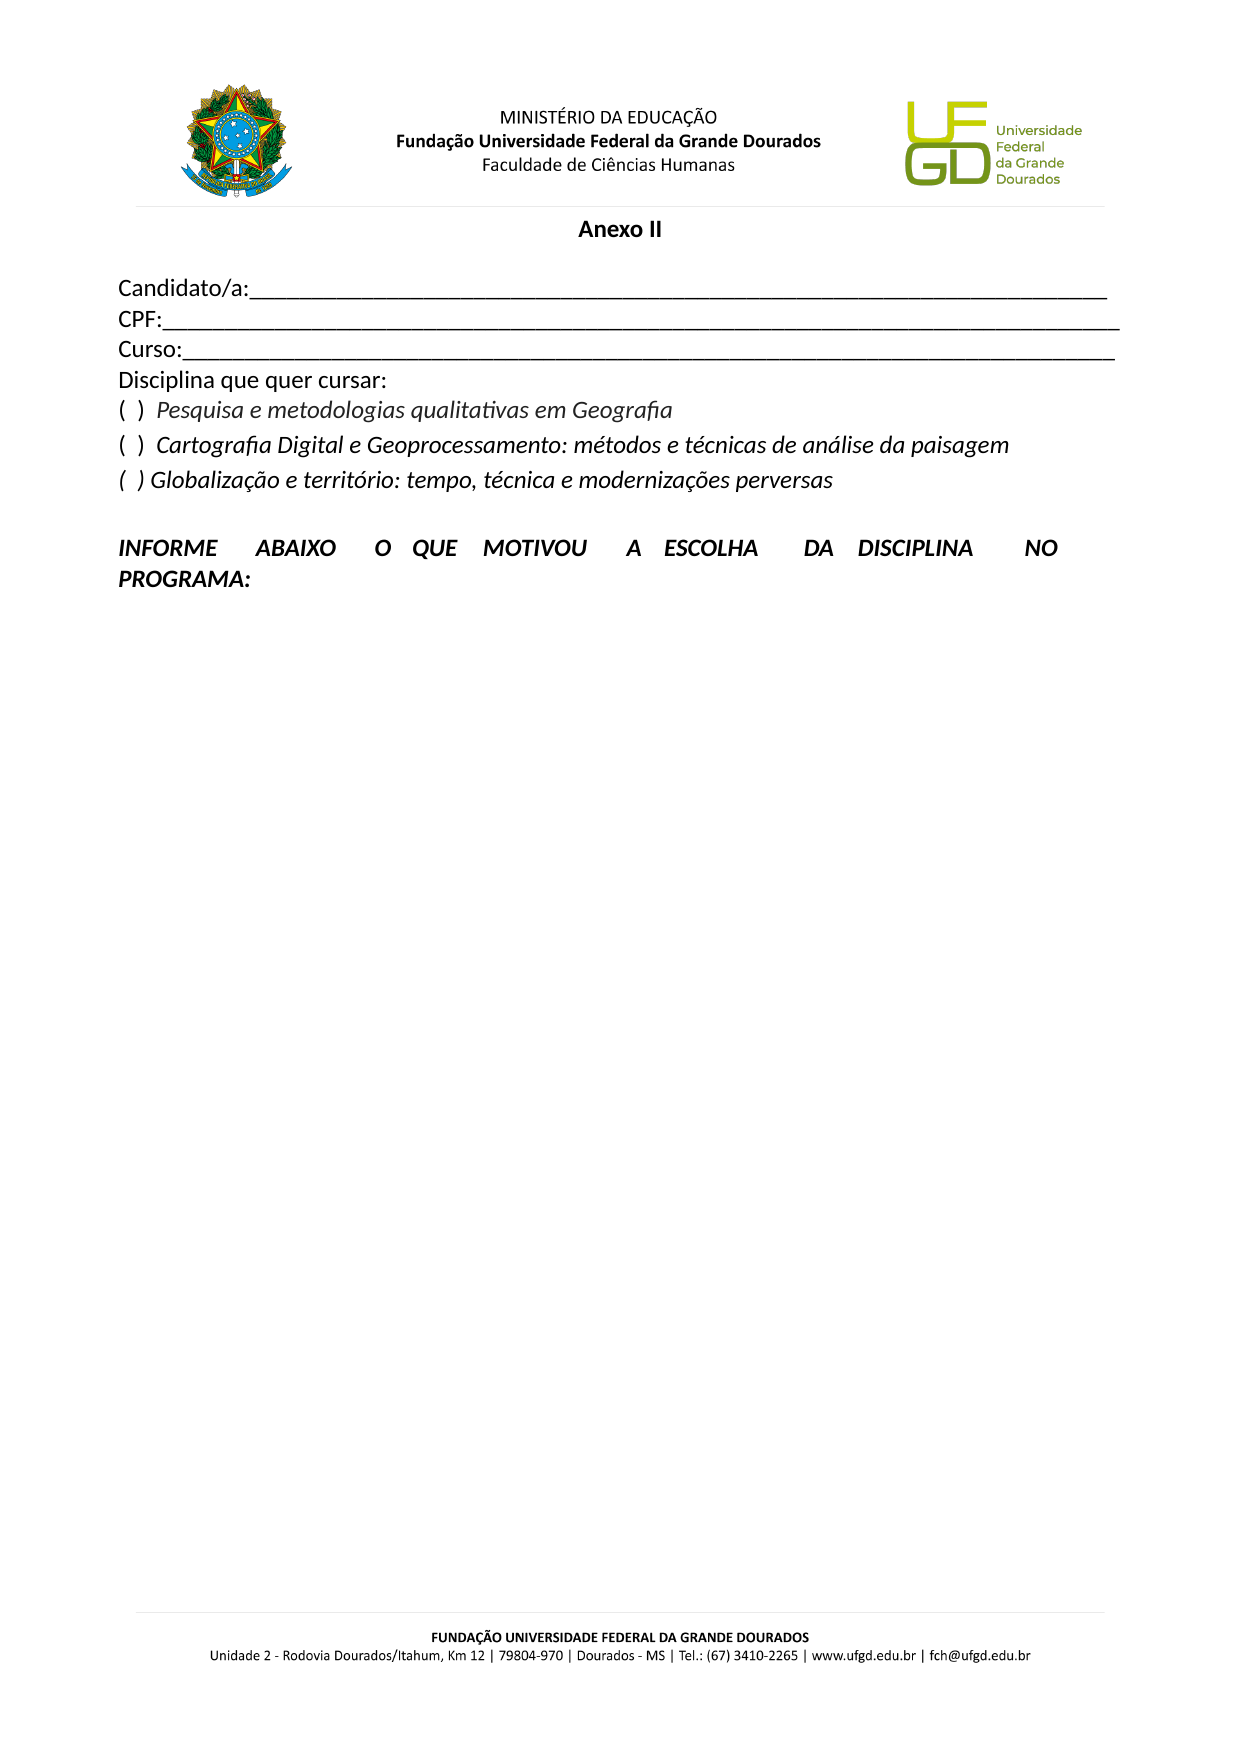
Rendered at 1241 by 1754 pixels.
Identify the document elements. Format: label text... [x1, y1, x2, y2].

text Curso:___________________________________________________________________________ [118, 333, 1122, 364]
text CPF:_____________________________________________________________________________ [118, 303, 1122, 333]
text Anexo II [118, 213, 1122, 244]
text ( ) Pesquisa e metodologias qualitativas em Geografia [118, 394, 1122, 425]
text Candidato/a:_____________________________________________________________________ [118, 272, 1122, 303]
text ( ) Globalização e território: tempo, técnica e modernizações perversas [118, 464, 1122, 495]
picture [135, 75, 1105, 214]
picture [135, 1610, 1105, 1679]
text INFORME ABAIXO O QUE MOTIVOU A ESCOLHA DA DISCIPLINA NO PROGRAMA: [118, 533, 1122, 594]
text ( ) Cartografia Digital e Geoprocessamento: métodos e técnicas de análise da paisagem [118, 429, 1122, 460]
text Disciplina que quer cursar: [118, 364, 1122, 394]
